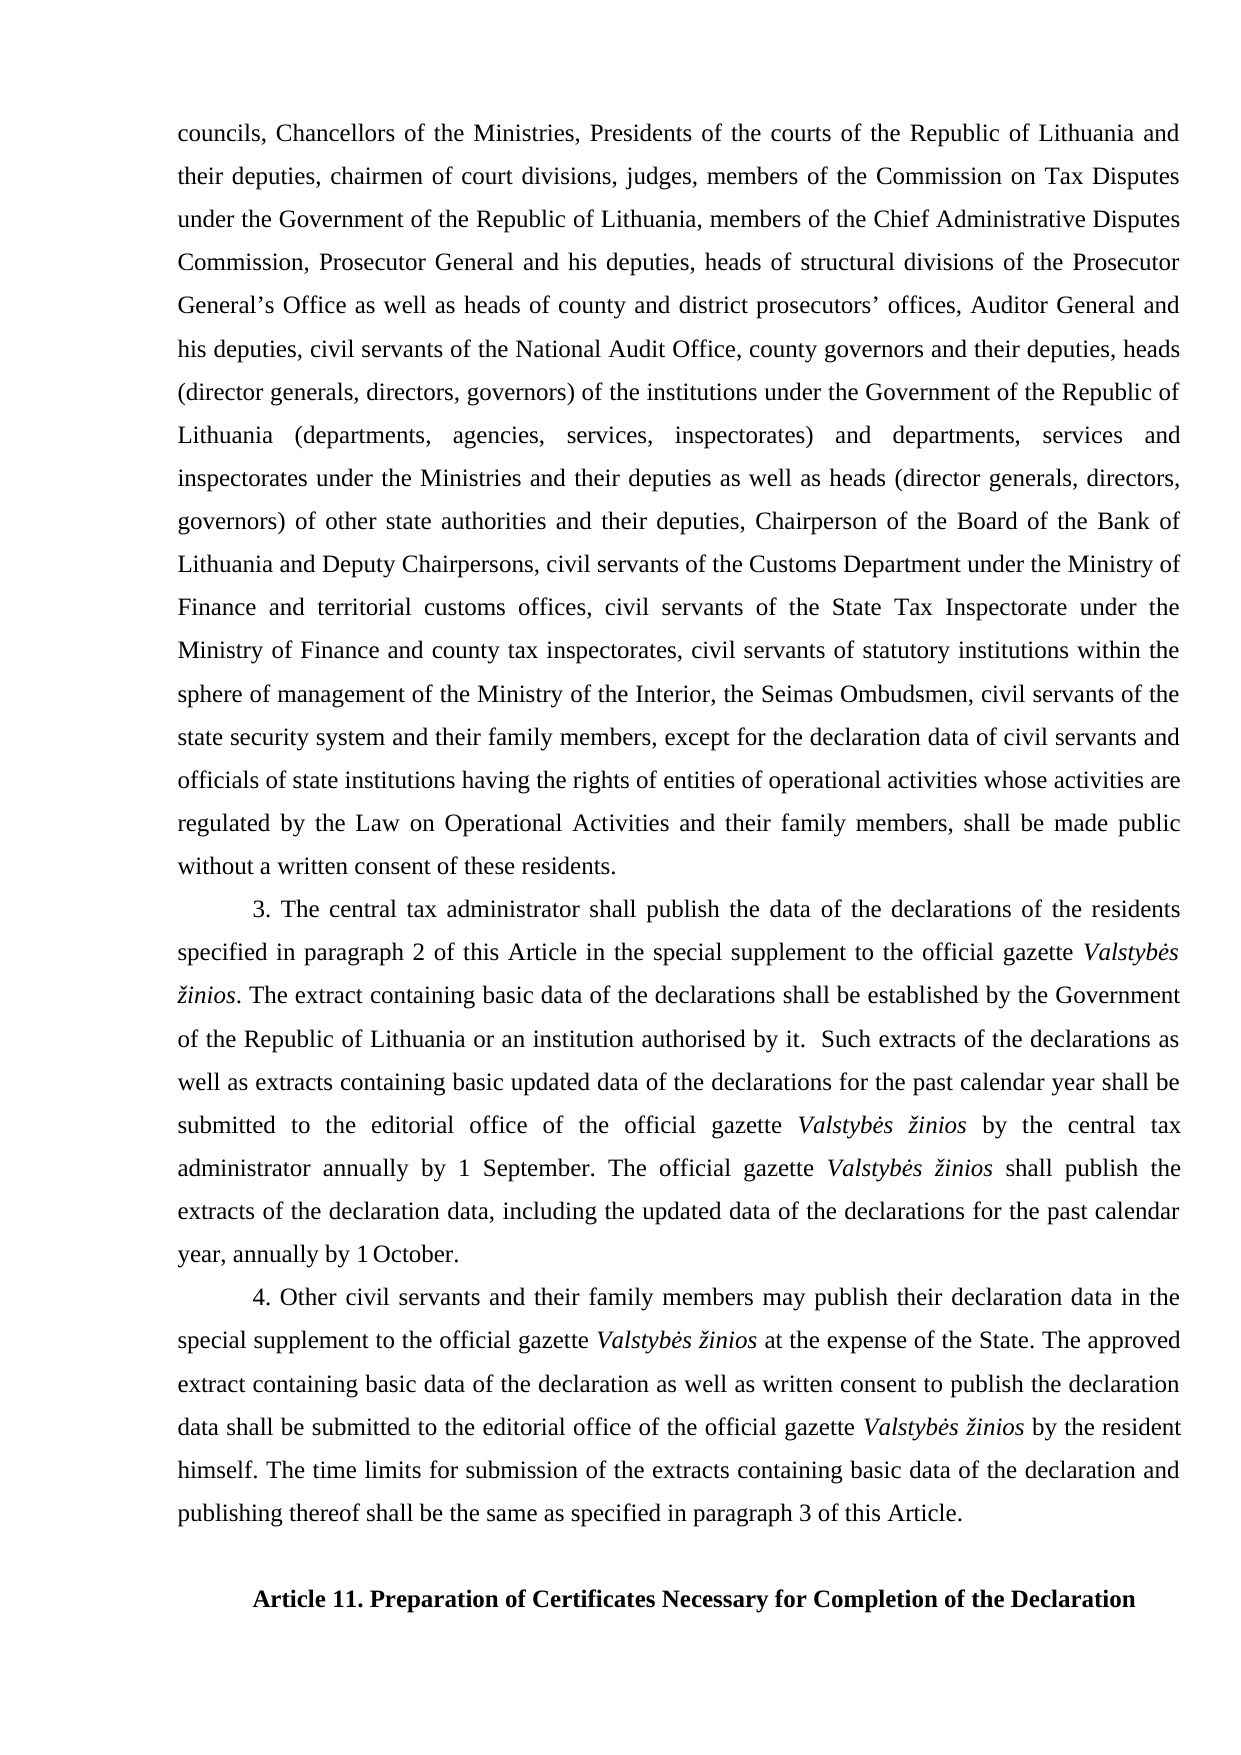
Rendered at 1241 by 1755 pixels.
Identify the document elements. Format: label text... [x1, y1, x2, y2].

text 4. Other civil servants and their family members may publish their declaration data in the special supplement to the official gazette Valstybės žinios at the expense of the State. The approved extract containing basic data of the declaration as well as written consent to publish the declaration data shall be submitted to the editorial office of the official gazette Valstybės žinios by the resident himself. The time limits for submission of the extracts containing basic data of the declaration and publishing thereof shall be the same as specified in paragraph 3 of this Article. [177, 1282, 1181, 1527]
text councils, Chancellors of the Ministries, Presidents of the courts of the Republic of Lithuania and their deputies, chairmen of court divisions, judges, members of the Commission on Tax Disputes under the Government of the Republic of Lithuania, members of the Chief Administrative Disputes Commission, Prosecutor General and his deputies, heads of structural divisions of the Prosecutor General’s Office as well as heads of county and district prosecutors’ offices, Auditor General and his deputies, civil servants of the National Audit Office, county governors and their deputies, heads (director generals, directors, governors) of the institutions under the Government of the Republic of Lithuania (departments, agencies, services, inspectorates) and departments, services and inspectorates under the Ministries and their deputies as well as heads (director generals, directors, governors) of other state authorities and their deputies, Chairperson of the Board of the Bank of Lithuania and Deputy Chairpersons, civil servants of the Customs Department under the Ministry of Finance and territorial customs offices, civil servants of the State Tax Inspectorate under the Ministry of Finance and county tax inspectorates, civil servants of statutory institutions within the sphere of management of the Ministry of the Interior, the Seimas Ombudsmen, civil servants of the state security system and their family members, except for the declaration data of civil servants and officials of state institutions having the rights of entities of operational activities whose activities are regulated by the Law on Operational Activities and their family members, shall be made public without a written consent of these residents. [177, 118, 1181, 880]
text Article 11. Preparation of Certificates Necessary for Completion of the Declaration [177, 1584, 1181, 1613]
text 3. The central tax administrator shall publish the data of the declarations of the residents specified in paragraph 2 of this Article in the special supplement to the official gazette Valstybės žinios. The extract containing basic data of the declarations shall be established by the Government of the Republic of Lithuania or an institution authorised by it. Such extracts of the declarations as well as extracts containing basic updated data of the declarations for the past calendar year shall be submitted to the editorial office of the official gazette Valstybės žinios by the central tax administrator annually by 1 September. The official gazette Valstybės žinios shall publish the extracts of the declaration data, including the updated data of the declarations for the past calendar year, annually by 1 October. [177, 894, 1181, 1268]
